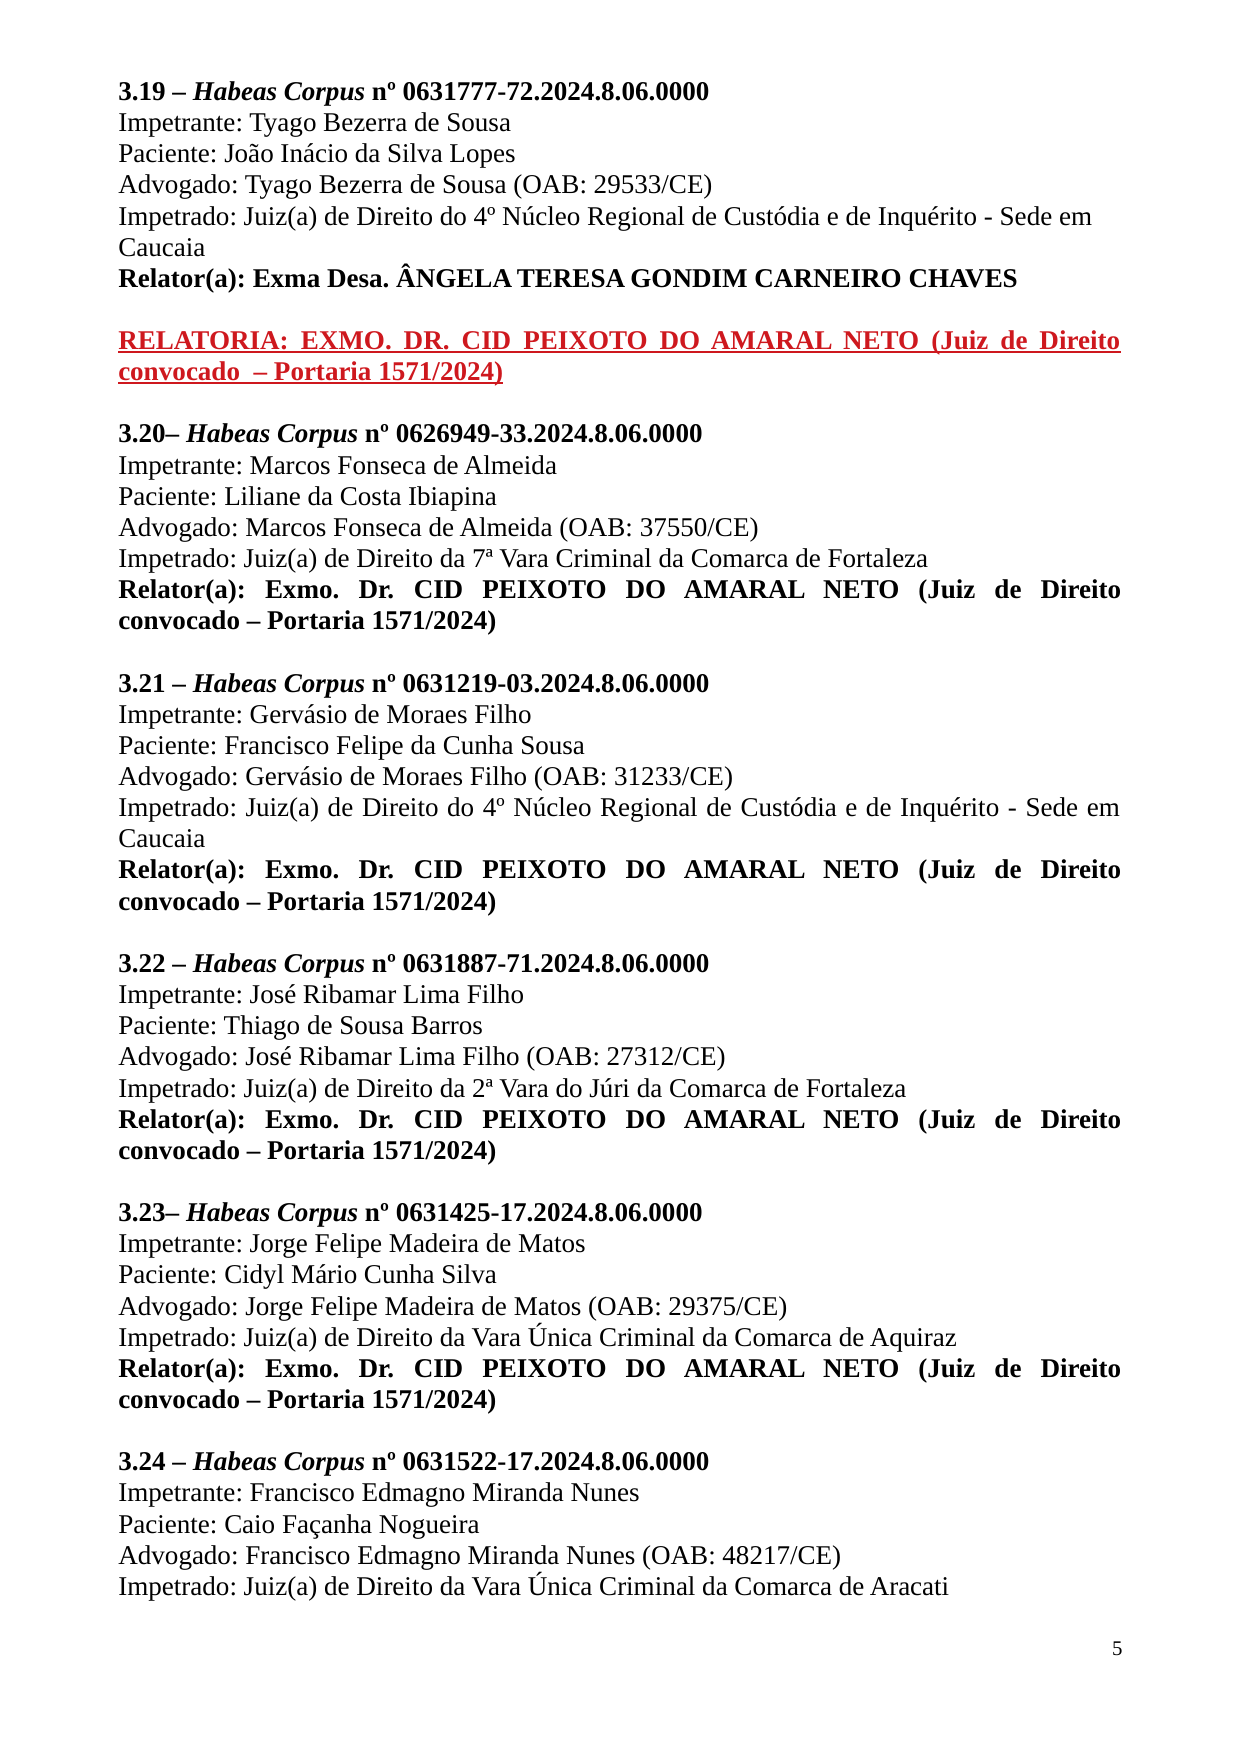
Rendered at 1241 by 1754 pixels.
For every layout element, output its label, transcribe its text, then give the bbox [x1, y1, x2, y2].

text Impetrado: Juiz(a) de Direito da Vara Única Criminal da Comarca de Aracati [118, 1570, 1122, 1601]
text 3.20– Habeas Corpus nº 0626949-33.2024.8.06.0000 [118, 418, 1122, 449]
text Relator(a): Exmo. Dr. CID PEIXOTO DO AMARAL NETO (Juiz de Direito convocado – Portaria 1571/2024) [118, 1352, 1122, 1414]
text Paciente: Thiago de Sousa Barros [118, 1009, 1122, 1041]
text Paciente: Caio Façanha Nogueira [118, 1508, 1122, 1539]
text 3.23– Habeas Corpus nº 0631425-17.2024.8.06.0000 [118, 1196, 1122, 1227]
text Relator(a): Exmo. Dr. CID PEIXOTO DO AMARAL NETO (Juiz de Direito convocado – Portaria 1571/2024) [118, 854, 1122, 916]
text Caucaia [118, 231, 1122, 262]
text Advogado: Francisco Edmagno Miranda Nunes (OAB: 48217/CE) [118, 1539, 1122, 1570]
text Impetrante: José Ribamar Lima Filho [118, 978, 1122, 1009]
text Advogado: Jorge Felipe Madeira de Matos (OAB: 29375/CE) [118, 1290, 1122, 1321]
text Impetrante: Francisco Edmagno Miranda Nunes [118, 1477, 1122, 1508]
text Advogado: José Ribamar Lima Filho (OAB: 27312/CE) [118, 1041, 1122, 1072]
text Impetrante: Jorge Felipe Madeira de Matos [118, 1227, 1122, 1258]
text Paciente: Cidyl Mário Cunha Silva [118, 1258, 1122, 1290]
text Impetrado: Juiz(a) de Direito do 4º Núcleo Regional de Custódia e de Inquérito - Sede em Caucaia [118, 791, 1122, 854]
text Impetrante: Marcos Fonseca de Almeida [118, 449, 1122, 480]
text Paciente: Liliane da Costa Ibiapina [118, 480, 1122, 511]
text Impetrado: Juiz(a) de Direito do 4º Núcleo Regional de Custódia e de Inquérito - Sede em [118, 199, 1122, 231]
text Advogado: Gervásio de Moraes Filho (OAB: 31233/CE) [118, 760, 1122, 791]
text Impetrante: Tyago Bezerra de Sousa [118, 106, 1122, 137]
text Advogado: Tyago Bezerra de Sousa (OAB: 29533/CE) [118, 168, 1122, 199]
text Relator(a): Exma Desa. ÂNGELA TERESA GONDIM CARNEIRO CHAVES [118, 262, 1122, 293]
text Relator(a): Exmo. Dr. CID PEIXOTO DO AMARAL NETO (Juiz de Direito convocado – Portaria 1571/2024) [118, 1103, 1122, 1165]
text 3.22 – Habeas Corpus nº 0631887-71.2024.8.06.0000 [118, 947, 1122, 978]
text 3.24 – Habeas Corpus nº 0631522-17.2024.8.06.0000 [118, 1445, 1122, 1477]
text RELATORIA: EXMO. DR. CID PEIXOTO DO AMARAL NETO (Juiz de Direito convocado – Portaria 1571/2024) [118, 324, 1122, 386]
text Paciente: João Inácio da Silva Lopes [118, 137, 1122, 168]
text Impetrado: Juiz(a) de Direito da Vara Única Criminal da Comarca de Aquiraz [118, 1321, 1122, 1352]
text 3.21 – Habeas Corpus nº 0631219-03.2024.8.06.0000 [118, 667, 1122, 698]
text Impetrante: Gervásio de Moraes Filho [118, 698, 1122, 729]
text 3.19 – Habeas Corpus nº 0631777-72.2024.8.06.0000 [118, 75, 1122, 106]
text Advogado: Marcos Fonseca de Almeida (OAB: 37550/CE) [118, 511, 1122, 542]
text Impetrado: Juiz(a) de Direito da 7ª Vara Criminal da Comarca de Fortaleza [118, 542, 1122, 573]
text Relator(a): Exmo. Dr. CID PEIXOTO DO AMARAL NETO (Juiz de Direito convocado – Portaria 1571/2024) [118, 573, 1122, 636]
text Impetrado: Juiz(a) de Direito da 2ª Vara do Júri da Comarca de Fortaleza [118, 1072, 1122, 1103]
text Paciente: Francisco Felipe da Cunha Sousa [118, 729, 1122, 760]
